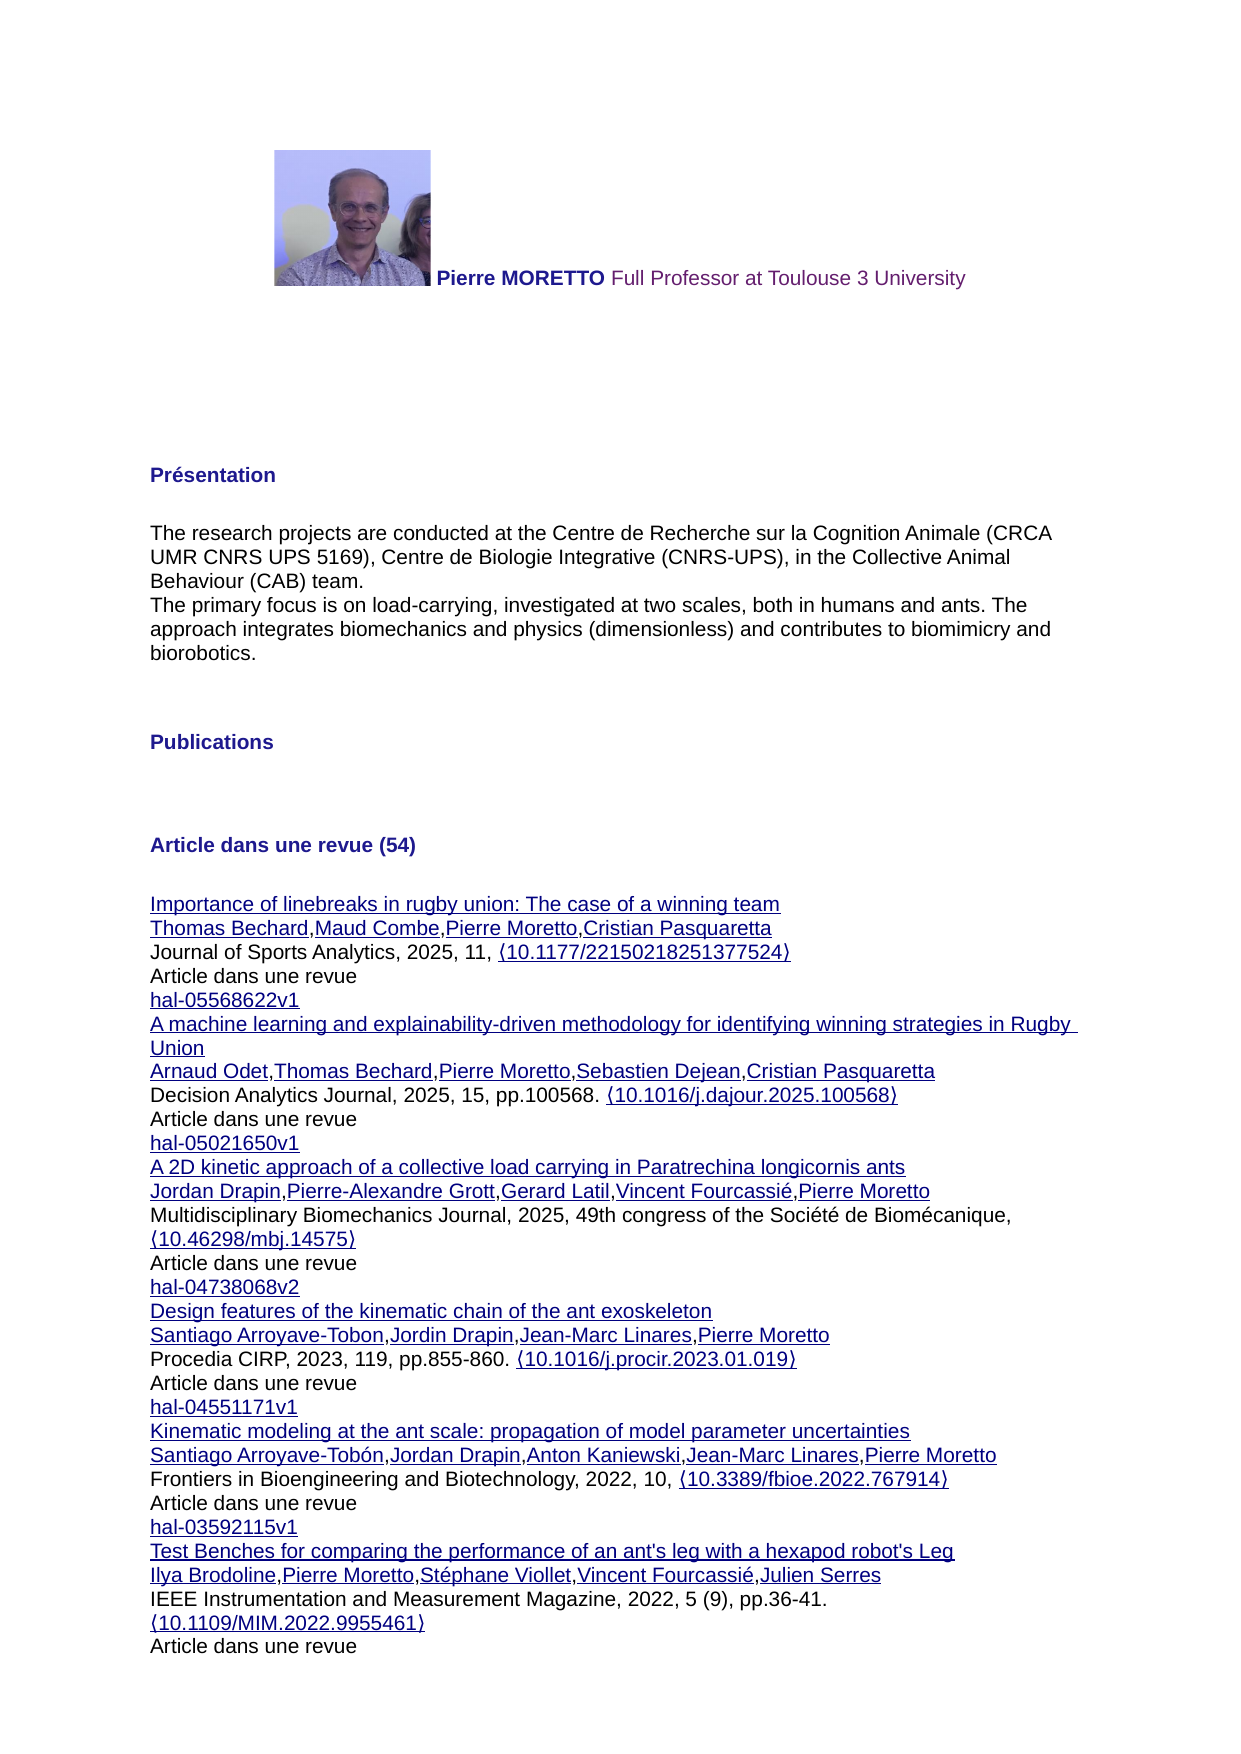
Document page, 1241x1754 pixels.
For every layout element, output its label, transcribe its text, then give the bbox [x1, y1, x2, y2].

table_cell Test Benches for comparing the performance of an ant's leg with a hexapod robot's Leg Ilya Brodoline,Pierre Moretto,Stéphane Viollet,Vincent Fourcassié,Julien Serres IEEE Instrumentation and Measurement Magazine, 2022, 5 (9), pp.36-41. ⟨10.1109/MIM.2022.9955461⟩ Article dans une revue [150, 1539, 1090, 1658]
subtitle Présentation [150, 462, 1090, 486]
text The research projects are conducted at the Centre de Recherche sur la Cognition Animale (CRCA UMR CNRS UPS 5169), Centre de Biologie Integrative (CNRS-UPS), in the Collective Animal Behaviour (CAB) team. [150, 521, 1090, 593]
table_cell Kinematic modeling at the ant scale: propagation of model parameter uncertainties Santiago Arroyave-Tobón,Jordan Drapin,Anton Kaniewski,Jean-Marc Linares,Pierre Moretto Frontiers in Bioengineering and Biotechnology, 2022, 10, ⟨10.3389/fbioe.2022.767914⟩ Article dans une revue hal-03592115v1 [150, 1419, 1090, 1538]
subtitle Article dans une revue (54) [150, 833, 1090, 857]
table_cell A 2D kinetic approach of a collective load carrying in Paratrechina longicornis ants Jordan Drapin,Pierre-Alexandre Grott,Gerard Latil,Vincent Fourcassié,Pierre Moretto Multidisciplinary Biomechanics Journal, 2025, 49th congress of the Société de Biomécanique, ⟨10.46298/mbj.14575⟩ Article dans une revue hal-04738068v2 [150, 1155, 1090, 1299]
subtitle Publications [150, 730, 1090, 754]
subtitle Pierre MORETTO Full Professor at Toulouse 3 University [150, 150, 1090, 289]
table_cell Design features of the kinematic chain of the ant exoskeleton Santiago Arroyave-Tobon,Jordin Drapin,Jean-Marc Linares,Pierre Moretto Procedia CIRP, 2023, 119, pp.855-860. ⟨10.1016/j.procir.2023.01.019⟩ Article dans une revue hal-04551171v1 [150, 1299, 1090, 1419]
text The primary focus is on load-carrying, investigated at two scales, both in humans and ants. The approach integrates biomechanics and physics (dimensionless) and contributes to biomimicry and biorobotics. [150, 593, 1090, 664]
table_header Importance of linebreaks in rugby union: The case of a winning team Thomas Bechard,Maud Combe,Pierre Moretto,Cristian Pasquaretta Journal of Sports Analytics, 2025, 11, ⟨10.1177/22150218251377524⟩ Article dans une revue hal-05568622v1 [150, 892, 1090, 1011]
table_cell A machine learning and explainability-driven methodology for identifying winning strategies in Rugby Union Arnaud Odet,Thomas Bechard,Pierre Moretto,Sebastien Dejean,Cristian Pasquaretta Decision Analytics Journal, 2025, 15, pp.100568. ⟨10.1016/j.dajour.2025.100568⟩ Article dans une revue hal-05021650v1 [150, 1011, 1090, 1155]
picture [274, 150, 431, 286]
